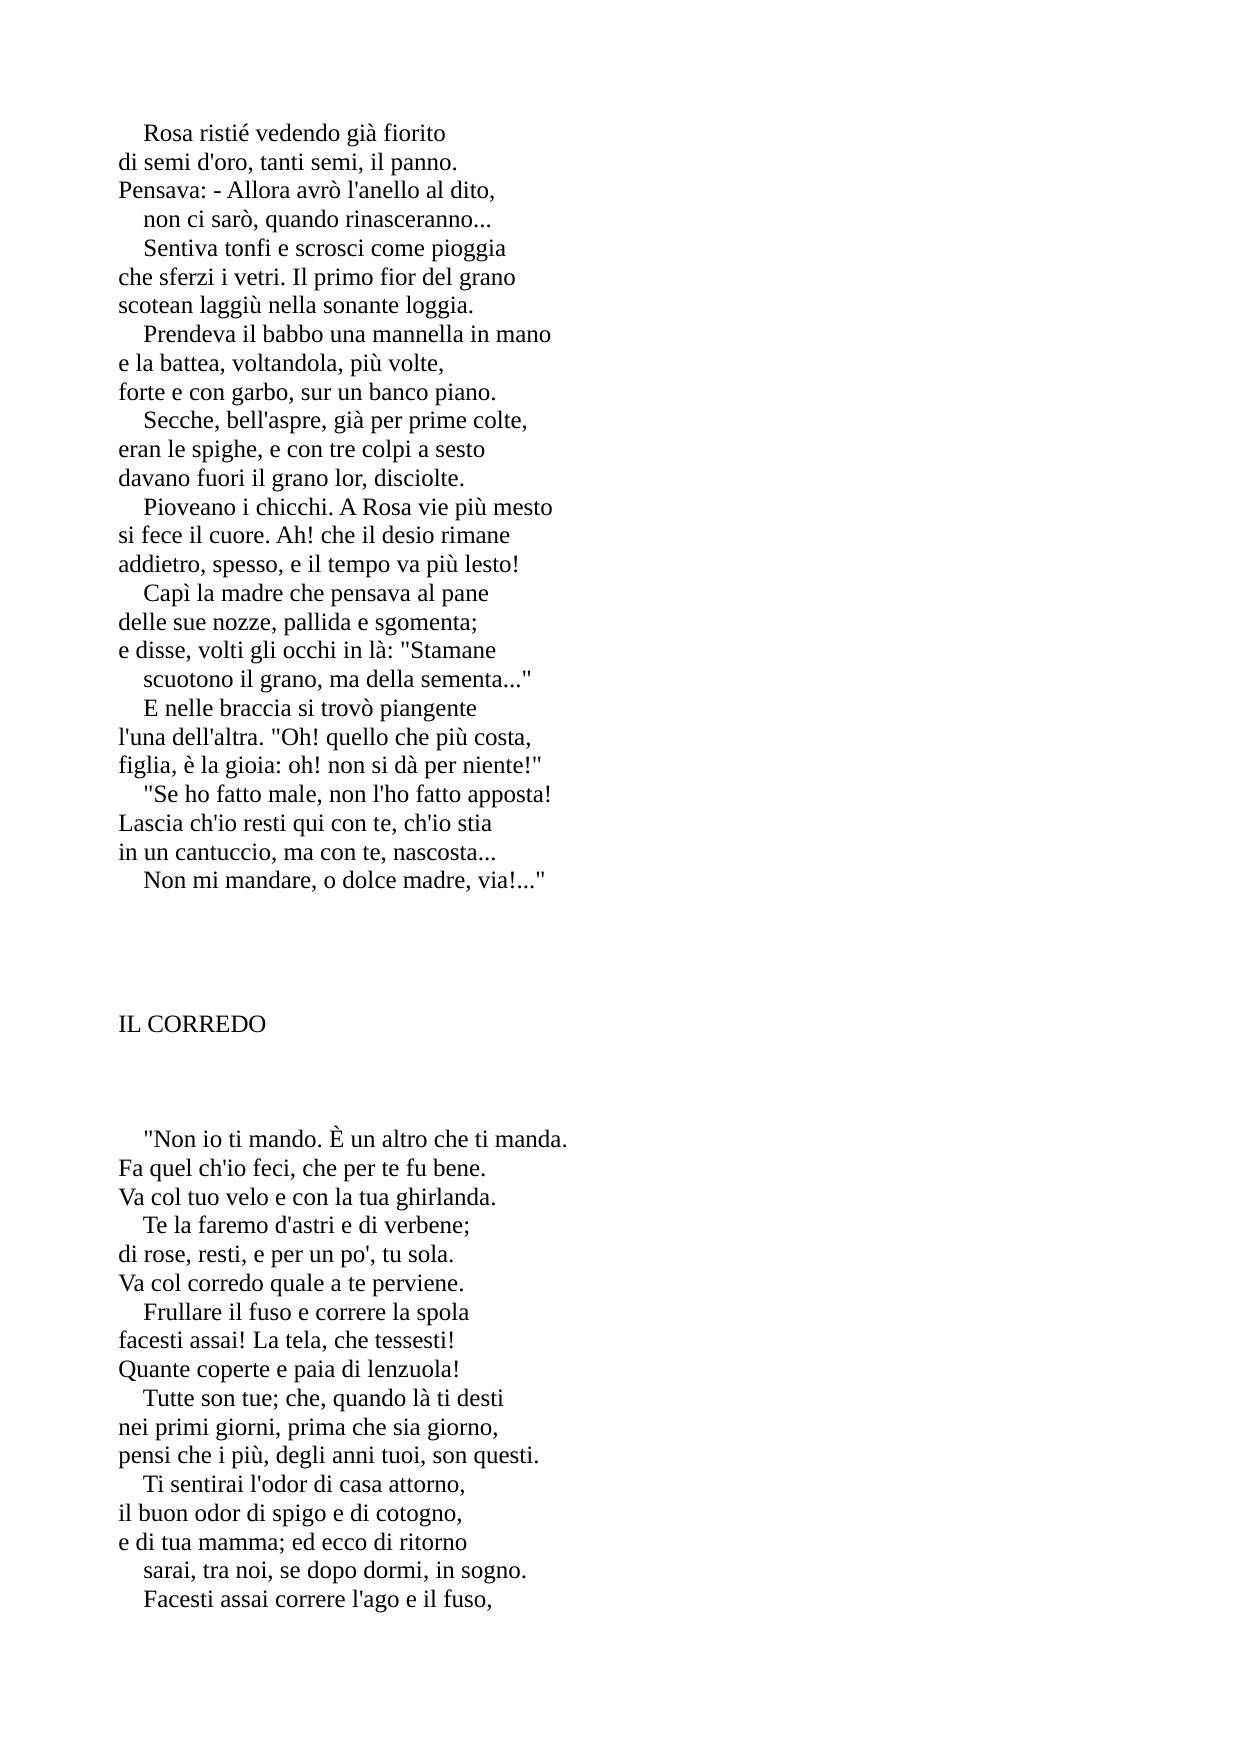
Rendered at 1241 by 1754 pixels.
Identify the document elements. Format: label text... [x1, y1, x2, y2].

text Capì la madre che pensava al pane [118, 578, 1122, 607]
text si fece il cuore. Ah! che il desio rimane [118, 521, 1122, 549]
text il buon odor di spigo e di cotogno, [118, 1498, 1122, 1527]
text Pioveano i chicchi. A Rosa vie più mesto [118, 492, 1122, 521]
text Non mi mandare, o dolce madre, via!..." [118, 866, 1122, 894]
text che sferzi i vetri. Il primo fior del grano [118, 262, 1122, 291]
text Sentiva tonfi e scrosci come pioggia [118, 233, 1122, 262]
text facesti assai! La tela, che tessesti! [118, 1326, 1122, 1354]
text Te la faremo d'astri e di verbene; [118, 1211, 1122, 1239]
text scuotono il grano, ma della sementa..." [118, 664, 1122, 693]
text "Se ho fatto male, non l'ho fatto apposta! [118, 779, 1122, 808]
text scotean laggiù nella sonante loggia. [118, 291, 1122, 319]
text Pensava: - Allora avrò l'anello al dito, [118, 176, 1122, 204]
text e la battea, voltandola, più volte, [118, 348, 1122, 377]
text davano fuori il grano lor, disciolte. [118, 463, 1122, 492]
text "Non io ti mando. È un altro che ti manda. [118, 1124, 1122, 1153]
text Ti sentirai l'odor di casa attorno, [118, 1469, 1122, 1498]
text figlia, è la gioia: oh! non si dà per niente!" [118, 751, 1122, 779]
text Va col corredo quale a te perviene. [118, 1268, 1122, 1297]
text addietro, spesso, e il tempo va più lesto! [118, 549, 1122, 578]
text forte e con garbo, sur un banco piano. [118, 377, 1122, 406]
text pensi che i più, degli anni tuoi, son questi. [118, 1441, 1122, 1469]
text Fa quel ch'io feci, che per te fu bene. [118, 1153, 1122, 1182]
text non ci sarò, quando rinasceranno... [118, 204, 1122, 233]
text e di tua mamma; ed ecco di ritorno [118, 1527, 1122, 1556]
text E nelle braccia si trovò piangente [118, 693, 1122, 722]
text Tutte son tue; che, quando là ti desti [118, 1383, 1122, 1412]
text Secche, bell'aspre, già per prime colte, [118, 406, 1122, 434]
text eran le spighe, e con tre colpi a sesto [118, 434, 1122, 463]
text di rose, resti, e per un po', tu sola. [118, 1239, 1122, 1268]
text Quante coperte e paia di lenzuola! [118, 1354, 1122, 1383]
text di semi d'oro, tanti semi, il panno. [118, 147, 1122, 176]
text Va col tuo velo e con la tua ghirlanda. [118, 1182, 1122, 1211]
text Rosa ristié vedendo già fiorito [118, 118, 1122, 147]
text l'una dell'altra. "Oh! quello che più costa, [118, 722, 1122, 751]
text Lascia ch'io resti qui con te, ch'io stia [118, 808, 1122, 837]
text Frullare il fuso e correre la spola [118, 1297, 1122, 1326]
text sarai, tra noi, se dopo dormi, in sogno. [118, 1556, 1122, 1584]
text delle sue nozze, pallida e sgomenta; [118, 607, 1122, 636]
text nei primi giorni, prima che sia giorno, [118, 1412, 1122, 1441]
text in un cantuccio, ma con te, nascosta... [118, 837, 1122, 866]
text e disse, volti gli occhi in là: "Stamane [118, 636, 1122, 664]
text IL CORREDO [118, 1009, 1122, 1038]
text Facesti assai correre l'ago e il fuso, [118, 1584, 1122, 1613]
text Prendeva il babbo una mannella in mano [118, 319, 1122, 348]
